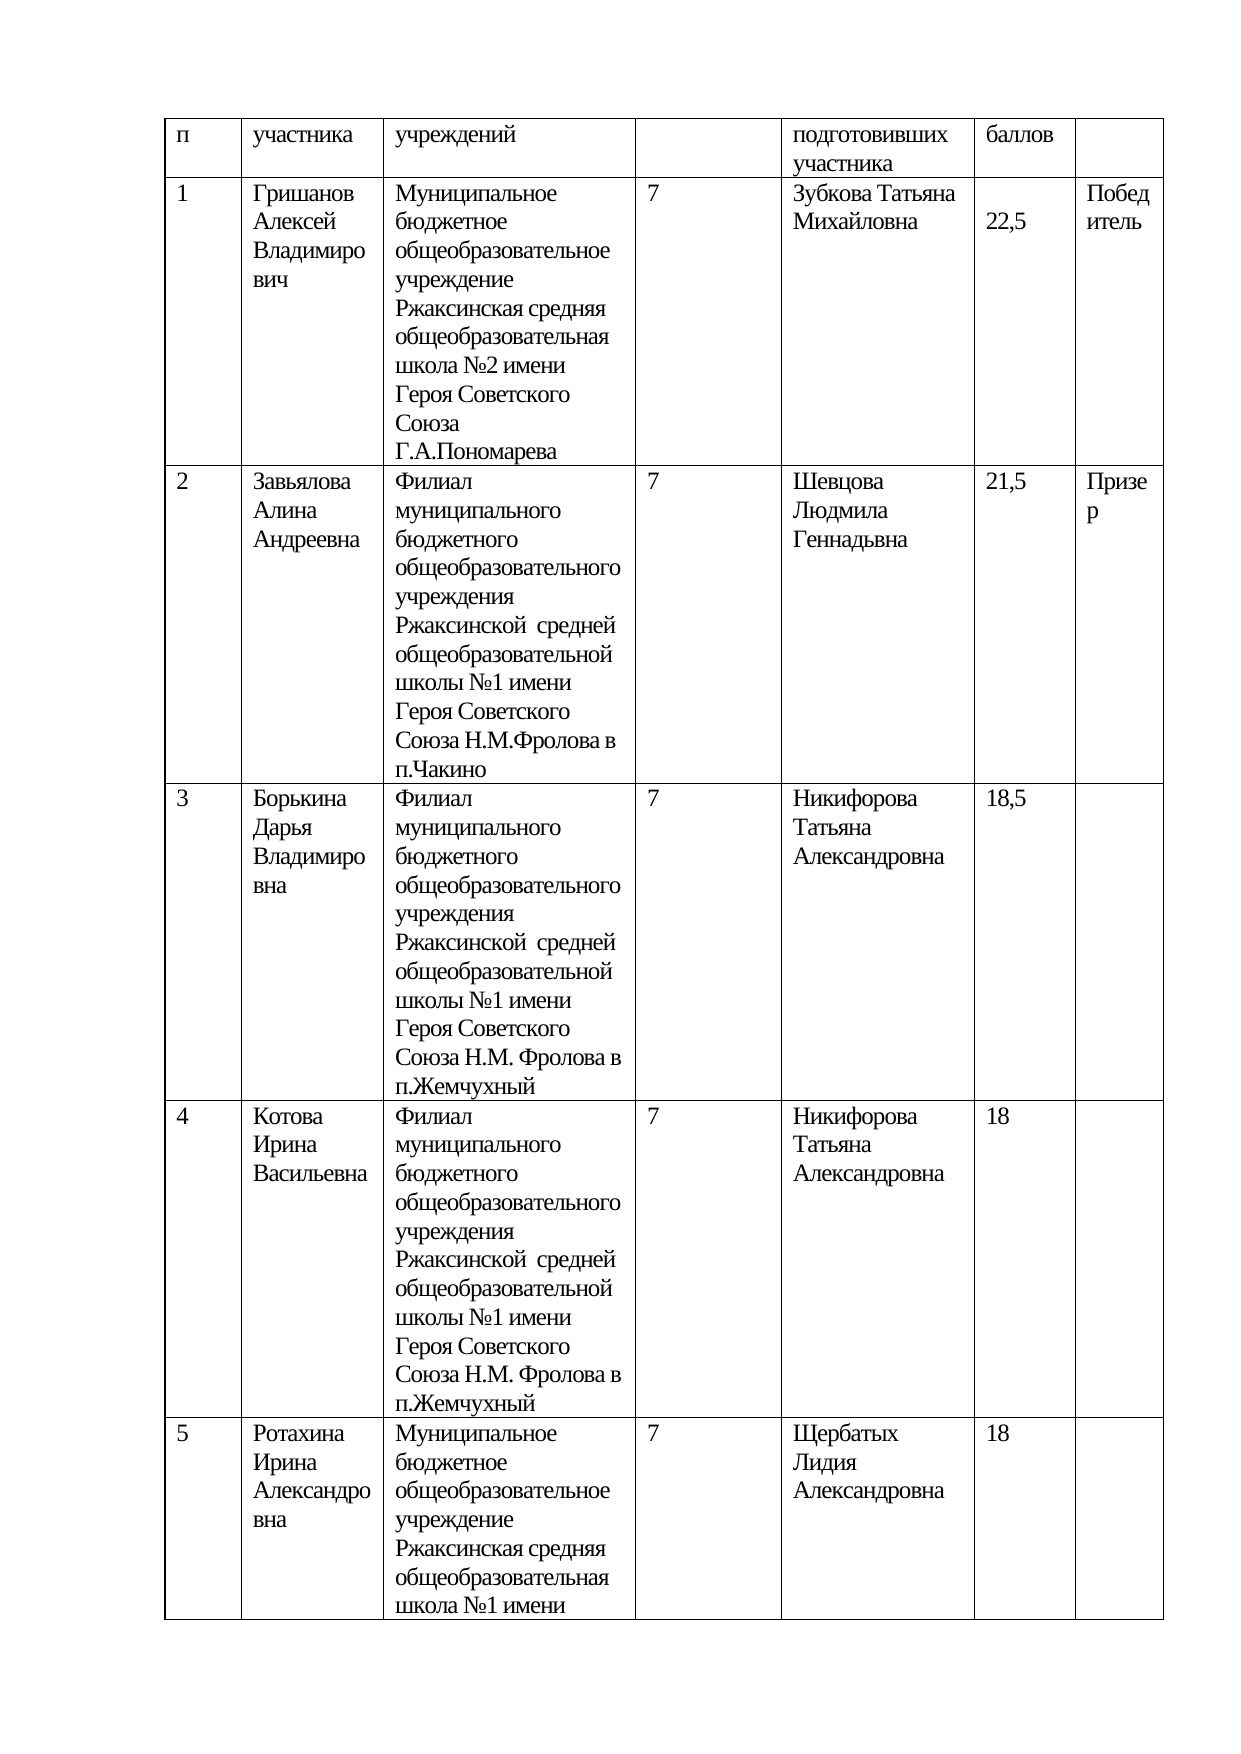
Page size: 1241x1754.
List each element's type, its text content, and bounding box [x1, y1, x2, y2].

table_cell 7 [636, 466, 781, 782]
table_cell 7 [636, 1101, 781, 1417]
table_header подготовивших участника [782, 119, 974, 177]
table_cell [1076, 1101, 1163, 1417]
table_cell Филиал муниципального бюджетного общеобразовательного учреждения Ржаксинской средней общеобразовательной школы №1 имени Героя Советского Союза Н.М. Фролова в п.Жемчухный [384, 1101, 635, 1417]
table_cell Муниципальное бюджетное общеобразовательное учреждение Ржаксинская средняя общеобразовательная школа №2 имени Героя Советского Союза Г.А.Пономарева [384, 178, 635, 465]
table_cell Победитель [1076, 178, 1163, 465]
table_cell Филиал муниципального бюджетного общеобразовательного учреждения Ржаксинской средней общеобразовательной школы №1 имени Героя Советского Союза Н.М.Фролова в п.Чакино [384, 466, 635, 782]
table_cell 22,5 [975, 178, 1075, 465]
table_cell 7 [636, 784, 781, 1100]
table_header баллов [975, 119, 1075, 177]
table_cell 1 [166, 178, 241, 465]
table_cell [1076, 784, 1163, 1100]
table_cell Борькина Дарья Владимировна [242, 784, 383, 1100]
table_header [636, 119, 781, 177]
table_cell 7 [636, 178, 781, 465]
table_cell Призер [1076, 466, 1163, 782]
table_header [1076, 119, 1163, 177]
table_header п [166, 119, 241, 177]
table_cell 7 [636, 1418, 781, 1619]
table_cell Завьялова Алина Андреевна [242, 466, 383, 782]
table_cell 21,5 [975, 466, 1075, 782]
table_cell 18 [975, 1418, 1075, 1619]
table_cell 5 [166, 1418, 241, 1619]
table_cell Шевцова Людмила Геннадьвна [782, 466, 974, 782]
table_cell 18 [975, 1101, 1075, 1417]
table_cell [1076, 1418, 1163, 1619]
table_header участника [242, 119, 383, 177]
table_cell Филиал муниципального бюджетного общеобразовательного учреждения Ржаксинской средней общеобразовательной школы №1 имени Героя Советского Союза Н.М. Фролова в п.Жемчухный [384, 784, 635, 1100]
table_cell Зубкова Татьяна Михайловна [782, 178, 974, 465]
table_cell 18,5 [975, 784, 1075, 1100]
table_header учреждений [384, 119, 635, 177]
table_cell Котова Ирина Васильевна [242, 1101, 383, 1417]
table_cell Щербатых Лидия Александровна [782, 1418, 974, 1619]
table_cell 2 [166, 466, 241, 782]
table_cell Никифорова Татьяна Александровна [782, 784, 974, 1100]
table_cell Ротахина Ирина Александровна [242, 1418, 383, 1619]
table_cell 3 [166, 784, 241, 1100]
table_cell Гришанов Алексей Владимирович [242, 178, 383, 465]
table_cell Муниципальное бюджетное общеобразовательное учреждение Ржаксинская средняя общеобразовательная школа №1 имени [384, 1418, 635, 1619]
table_cell 4 [166, 1101, 241, 1417]
table_cell Никифорова Татьяна Александровна [782, 1101, 974, 1417]
